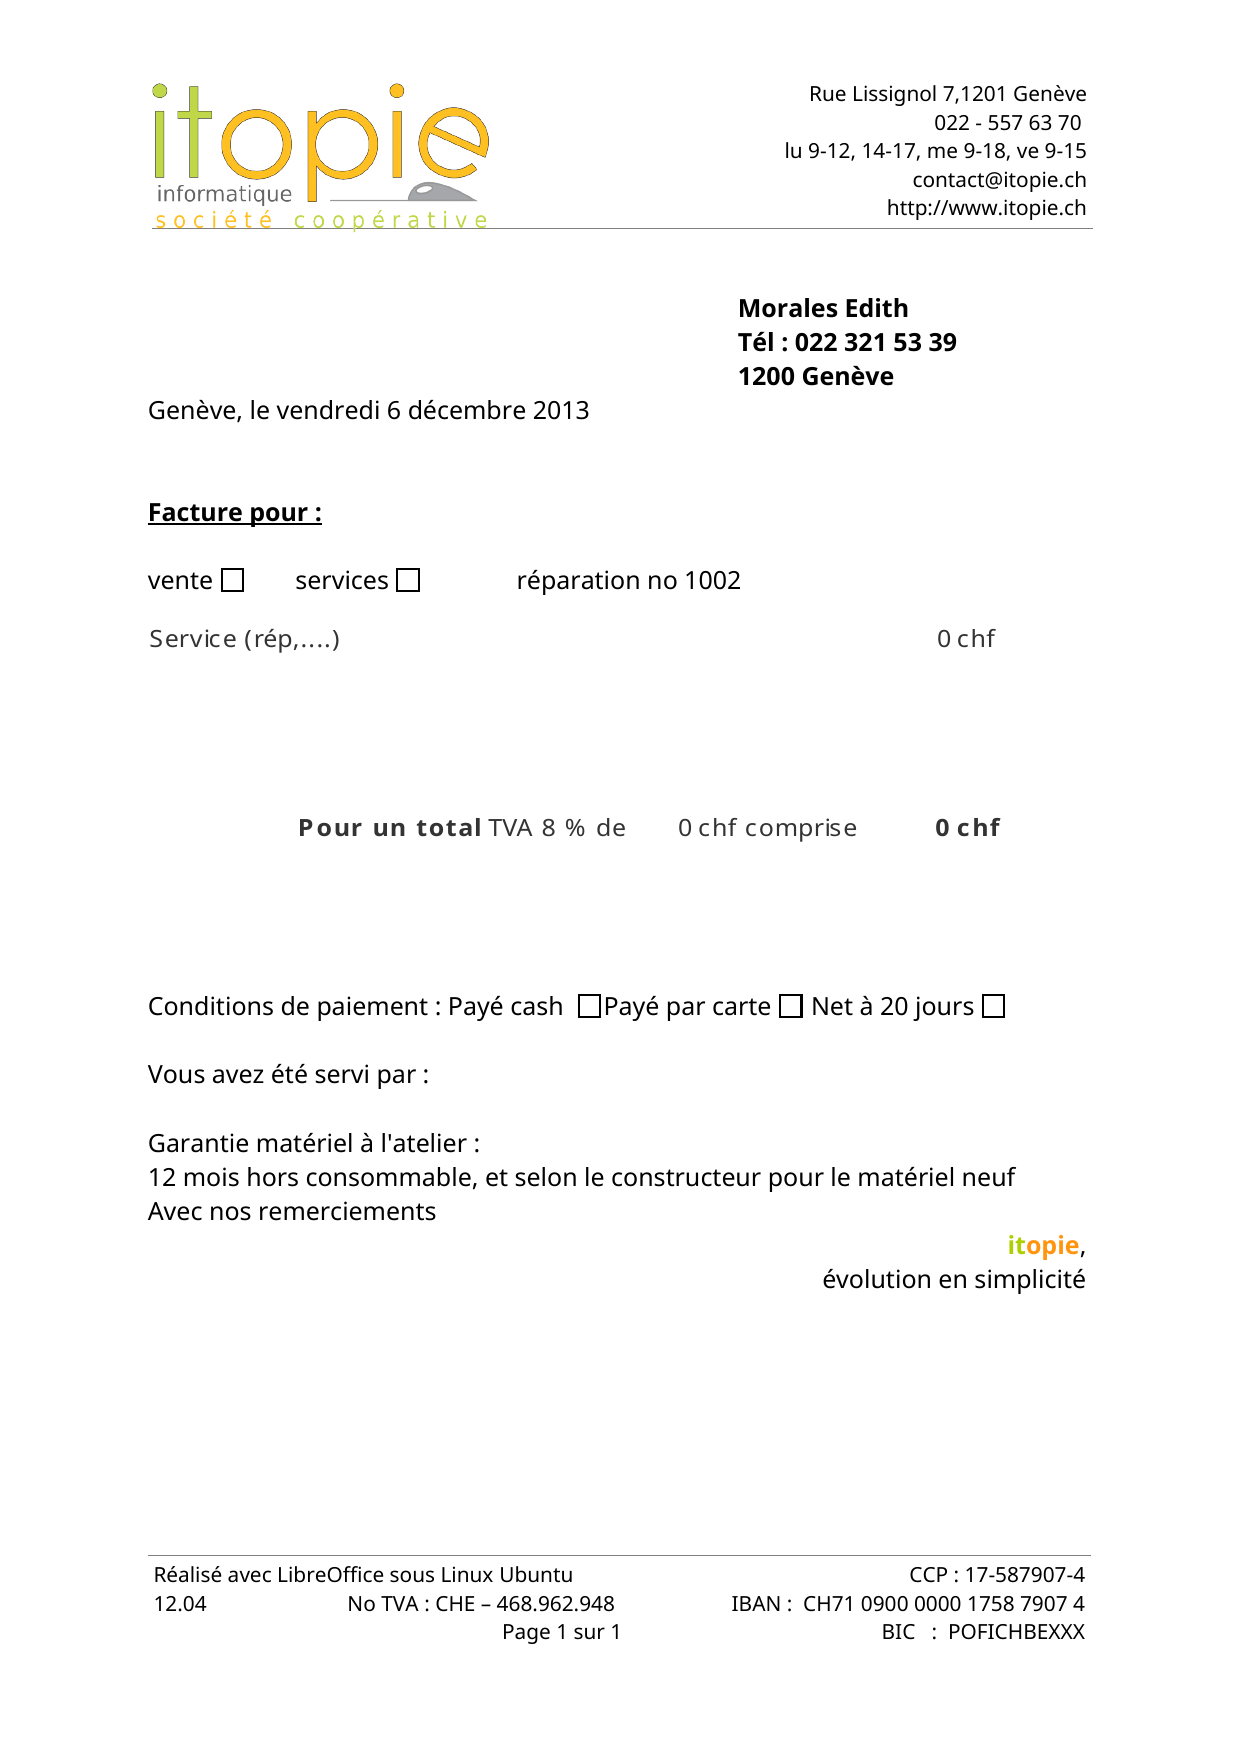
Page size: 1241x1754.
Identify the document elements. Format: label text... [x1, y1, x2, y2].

text Morales Edith [148, 290, 1093, 324]
text Tél : 022 321 53 39 [148, 324, 1093, 358]
text Garantie matériel à l'atelier : [148, 1125, 1093, 1159]
text Avec nos remerciements [148, 1193, 1093, 1227]
text Vous avez été servi par : [148, 1057, 1093, 1091]
text Genève, le vendredi 6 décembre 2013 [148, 392, 1093, 427]
text 1200 Genève [148, 358, 1093, 392]
text 12 mois hors consommable, et selon le constructeur pour le matériel neuf [148, 1159, 1093, 1193]
text itopie, [148, 1227, 1093, 1262]
text Conditions de paiement : Payé cash Payé par carte Net à 20 jours [148, 989, 1093, 1023]
text vente services réparation no 1002 [148, 563, 1093, 597]
text évolution en simplicité [148, 1262, 1093, 1296]
text Facture pour : [148, 495, 1093, 529]
picture [138, 72, 500, 244]
